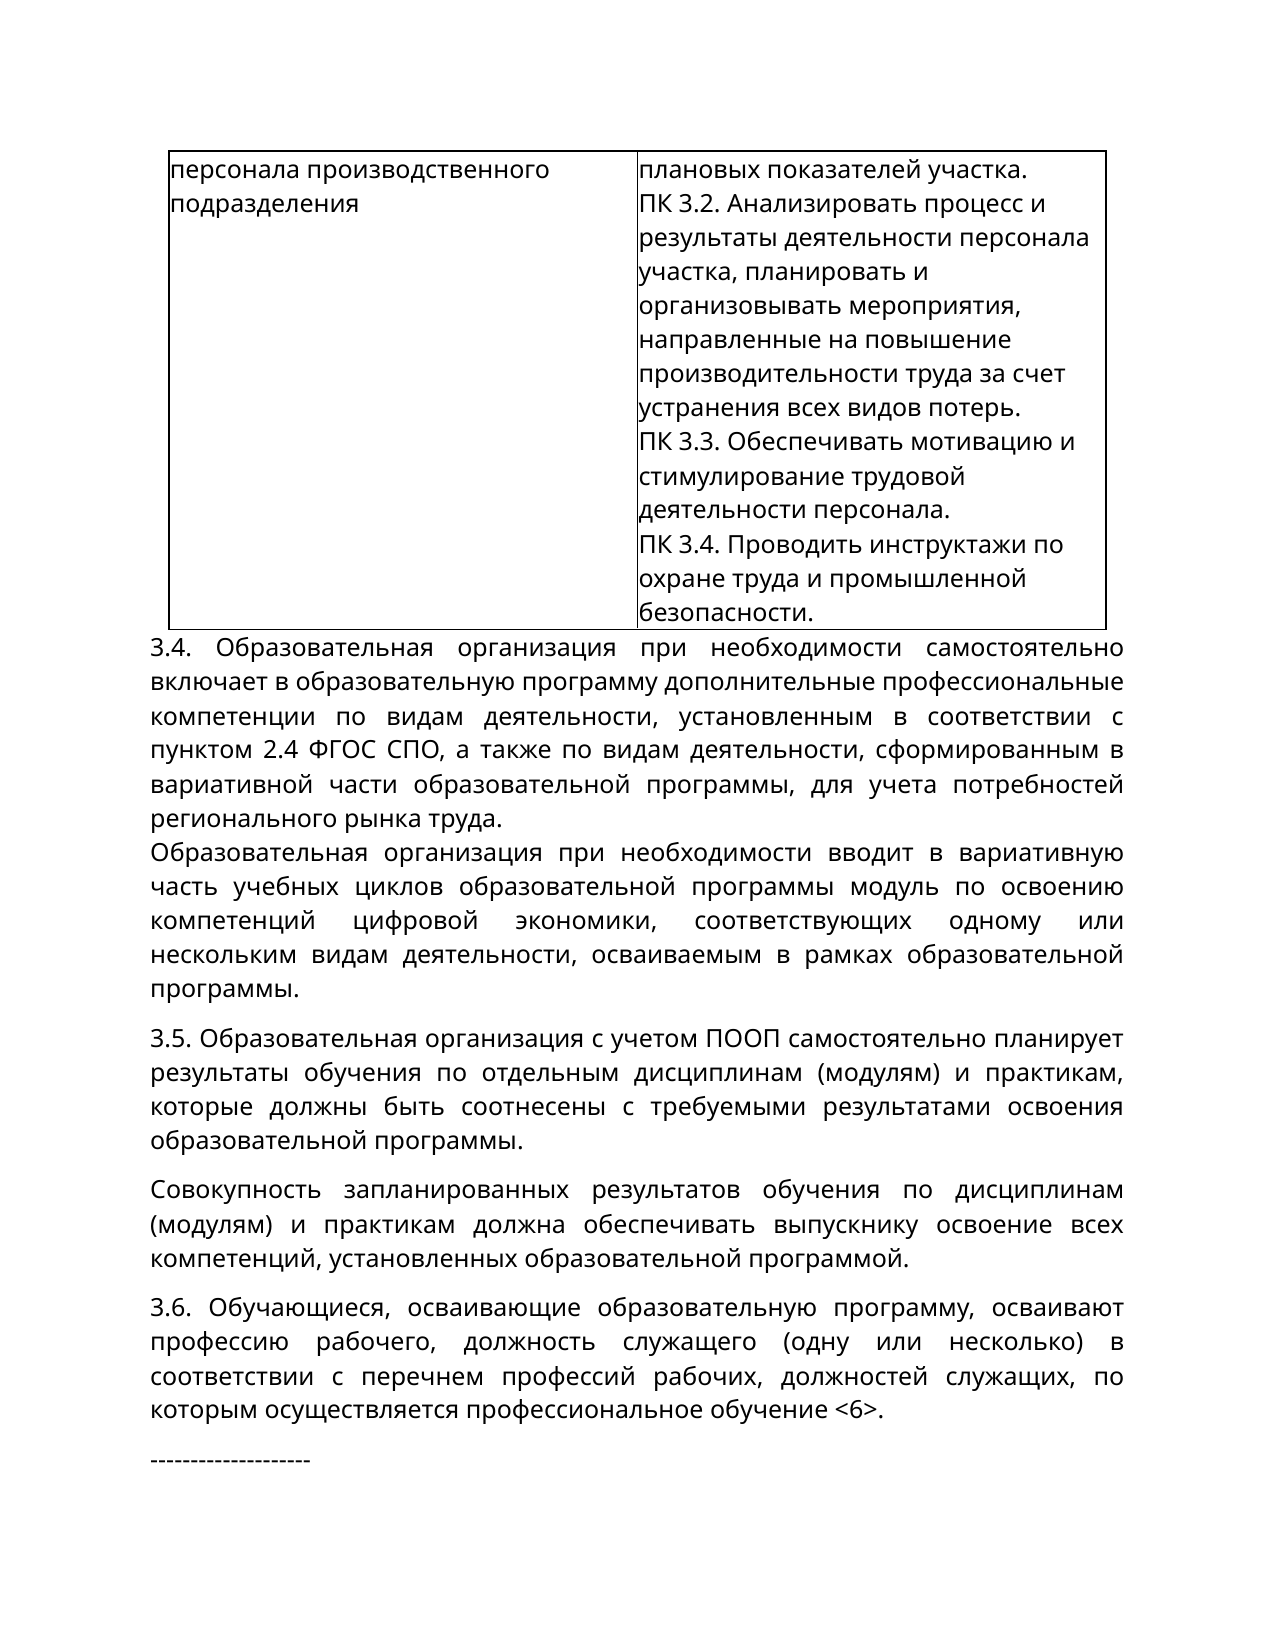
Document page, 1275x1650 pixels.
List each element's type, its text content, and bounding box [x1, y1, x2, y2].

text 3.5. Образовательная организация с учетом ПООП самостоятельно планирует результаты обучения по отдельным дисциплинам (модулям) и практикам, которые должны быть соотнесены с требуемыми результатами освоения образовательной программы. [150, 1020, 1125, 1157]
text Совокупность запланированных результатов обучения по дисциплинам (модулям) и практикам должна обеспечивать выпускнику освоение всех компетенций, установленных образовательной программой. [150, 1172, 1125, 1274]
text 3.4. Образовательная организация при необходимости самостоятельно включает в образовательную программу дополнительные профессиональные компетенции по видам деятельности, установленным в соответствии с пунктом 2.4 ФГОС СПО, а также по видам деятельности, сформированным в вариативной части образовательной программы, для учета потребностей регионального рынка труда. [150, 630, 1125, 834]
text 3.6. Обучающиеся, осваивающие образовательную программу, осваивают профессию рабочего, должность служащего (одну или несколько) в соответствии с перечнем профессий рабочих, должностей служащих, по которым осуществляется профессиональное обучение <6>. [150, 1290, 1125, 1426]
table_cell плановых показателей участка. ПК 3.2. Анализировать процесс и результаты деятельности персонала участка, планировать и организовывать мероприятия, направленные на повышение производительности труда за счет устранения всех видов потерь. ПК 3.3. Обеспечивать мотивацию и стимулирование трудовой деятельности персонала. ПК 3.4. Проводить инструктажи по охране труда и промышленной безопасности. [638, 152, 1105, 628]
table_cell персонала производственного подразделения [170, 152, 637, 628]
text Образовательная организация при необходимости вводит в вариативную часть учебных циклов образовательной программы модуль по освоению компетенций цифровой экономики, соответствующих одному или нескольким видам деятельности, осваиваемым в рамках образовательной программы. [150, 834, 1125, 1005]
text -------------------- [150, 1442, 1125, 1476]
